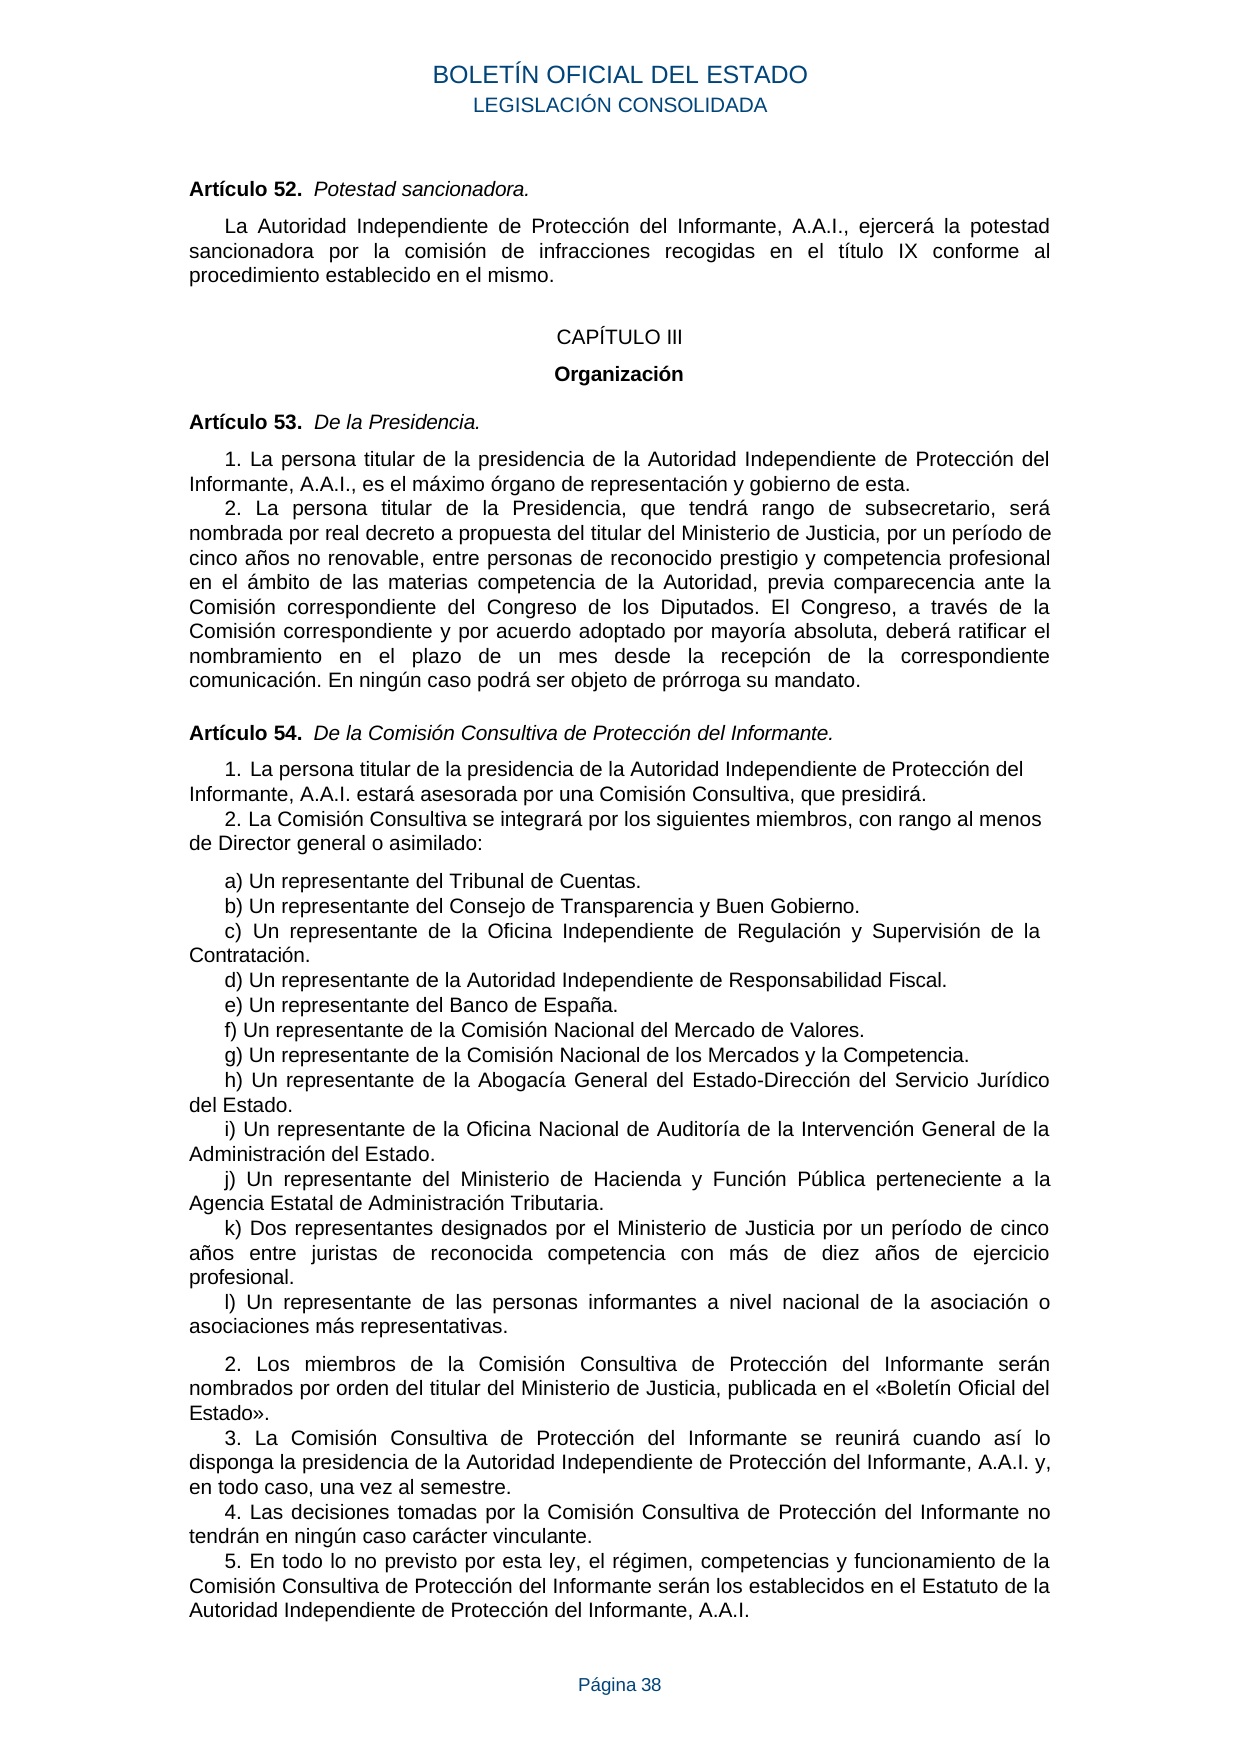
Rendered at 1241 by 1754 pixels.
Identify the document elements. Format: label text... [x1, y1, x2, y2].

list Un representante de la Abogacía General del Estado-Dirección del Servicio Jurídico del Estado. [189, 1068, 1051, 1116]
list Un representante de la Oficina Independiente de Regulación y Supervisión de la Contratación. [189, 918, 1051, 967]
list Un representante de la Autoridad Independiente de Responsabilidad Fiscal. [224, 968, 1053, 992]
list La persona titular de la presidencia de la Autoridad Independiente de Protección del Informante, A.A.I., es el máximo órgano de representación y gobierno de esta. [189, 447, 1051, 495]
list En todo lo no previsto por esta ley, el régimen, competencias y funcionamiento de la Comisión Consultiva de Protección del Informante serán los establecidos en el Estatuto de la Autoridad Independiente de Protección del Informante, A.A.I. [189, 1549, 1051, 1622]
list Un representante de la Comisión Nacional del Mercado de Valores. [224, 1018, 1053, 1042]
list Un representante de la Oficina Nacional de Auditoría de la Intervención General de la Administración del Estado. [189, 1117, 1051, 1166]
list Un representante del Tribunal de Cuentas. [224, 868, 1053, 892]
list La persona titular de la presidencia de la Autoridad Independiente de Protección del Informante, A.A.I. estará asesorada por una Comisión Consultiva, que presidirá. [189, 757, 1051, 806]
list Un representante de las personas informantes a nivel nacional de la asociación o asociaciones más representativas. [189, 1290, 1051, 1338]
list Un representante de la Comisión Nacional de los Mercados y la Competencia. [224, 1043, 1053, 1067]
text LEGISLACIÓN CONSOLIDADA [431, 93, 809, 117]
list Los miembros de la Comisión Consultiva de Protección del Informante serán nombrados por orden del titular del Ministerio de Justicia, publicada en el «Boletín Oficial del Estado». [189, 1352, 1051, 1425]
list Las decisiones tomadas por la Comisión Consultiva de Protección del Informante no tendrán en ningún caso carácter vinculante. [189, 1500, 1052, 1548]
list Un representante del Ministerio de Hacienda y Función Pública perteneciente a la Agencia Estatal de Administración Tributaria. [189, 1166, 1051, 1215]
list Un representante del Banco de España. [224, 993, 1053, 1017]
list La persona titular de la Presidencia, que tendrá rango de subsecretario, será nombrada por real decreto a propuesta del titular del Ministerio de Justicia, por un período de cinco años no renovable, entre personas de reconocido prestigio y competencia profesional en el ámbito de las materias competencia de la Autoridad, previa comparecencia ante la Comisión correspondiente del Congreso de los Diputados. El Congreso, a través de la Comisión correspondiente y por acuerdo adoptado por mayoría absoluta, deberá ratificar el nombramiento en el plazo de un mes desde la recepción de la correspondiente comunicación. En ningún caso podrá ser objeto de prórroga su mandato. [189, 496, 1052, 692]
list La Comisión Consultiva se integrará por los siguientes miembros, con rango al menos de Director general o asimilado: [189, 807, 1051, 855]
text Artículo 53. De la Presidencia. [189, 410, 1053, 434]
text Artículo 52. Potestad sancionadora. [189, 177, 1053, 201]
list Dos representantes designados por el Ministerio de Justicia por un período de cinco años entre juristas de reconocida competencia con más de diez años de ejercicio profesional. [189, 1216, 1051, 1289]
list La Comisión Consultiva de Protección del Informante se reunirá cuando así lo disponga la presidencia de la Autoridad Independiente de Protección del Informante, A.A.I. y, en todo caso, una vez al semestre. [189, 1426, 1052, 1499]
text CAPÍTULO III [556, 324, 688, 348]
text Organización [554, 361, 688, 385]
text La Autoridad Independiente de Protección del Informante, A.A.I., ejercerá la potestad sancionadora por la comisión de infracciones recogidas en el título IX conforme al procedimiento establecido en el mismo. [189, 214, 1052, 287]
text Página 38 [578, 1673, 664, 1695]
text Artículo 54. De la Comisión Consultiva de Protección del Informante. [189, 720, 1053, 744]
list Un representante del Consejo de Transparencia y Buen Gobierno. [224, 893, 1053, 917]
text BOLETÍN OFICIAL DEL ESTADO [431, 61, 809, 89]
